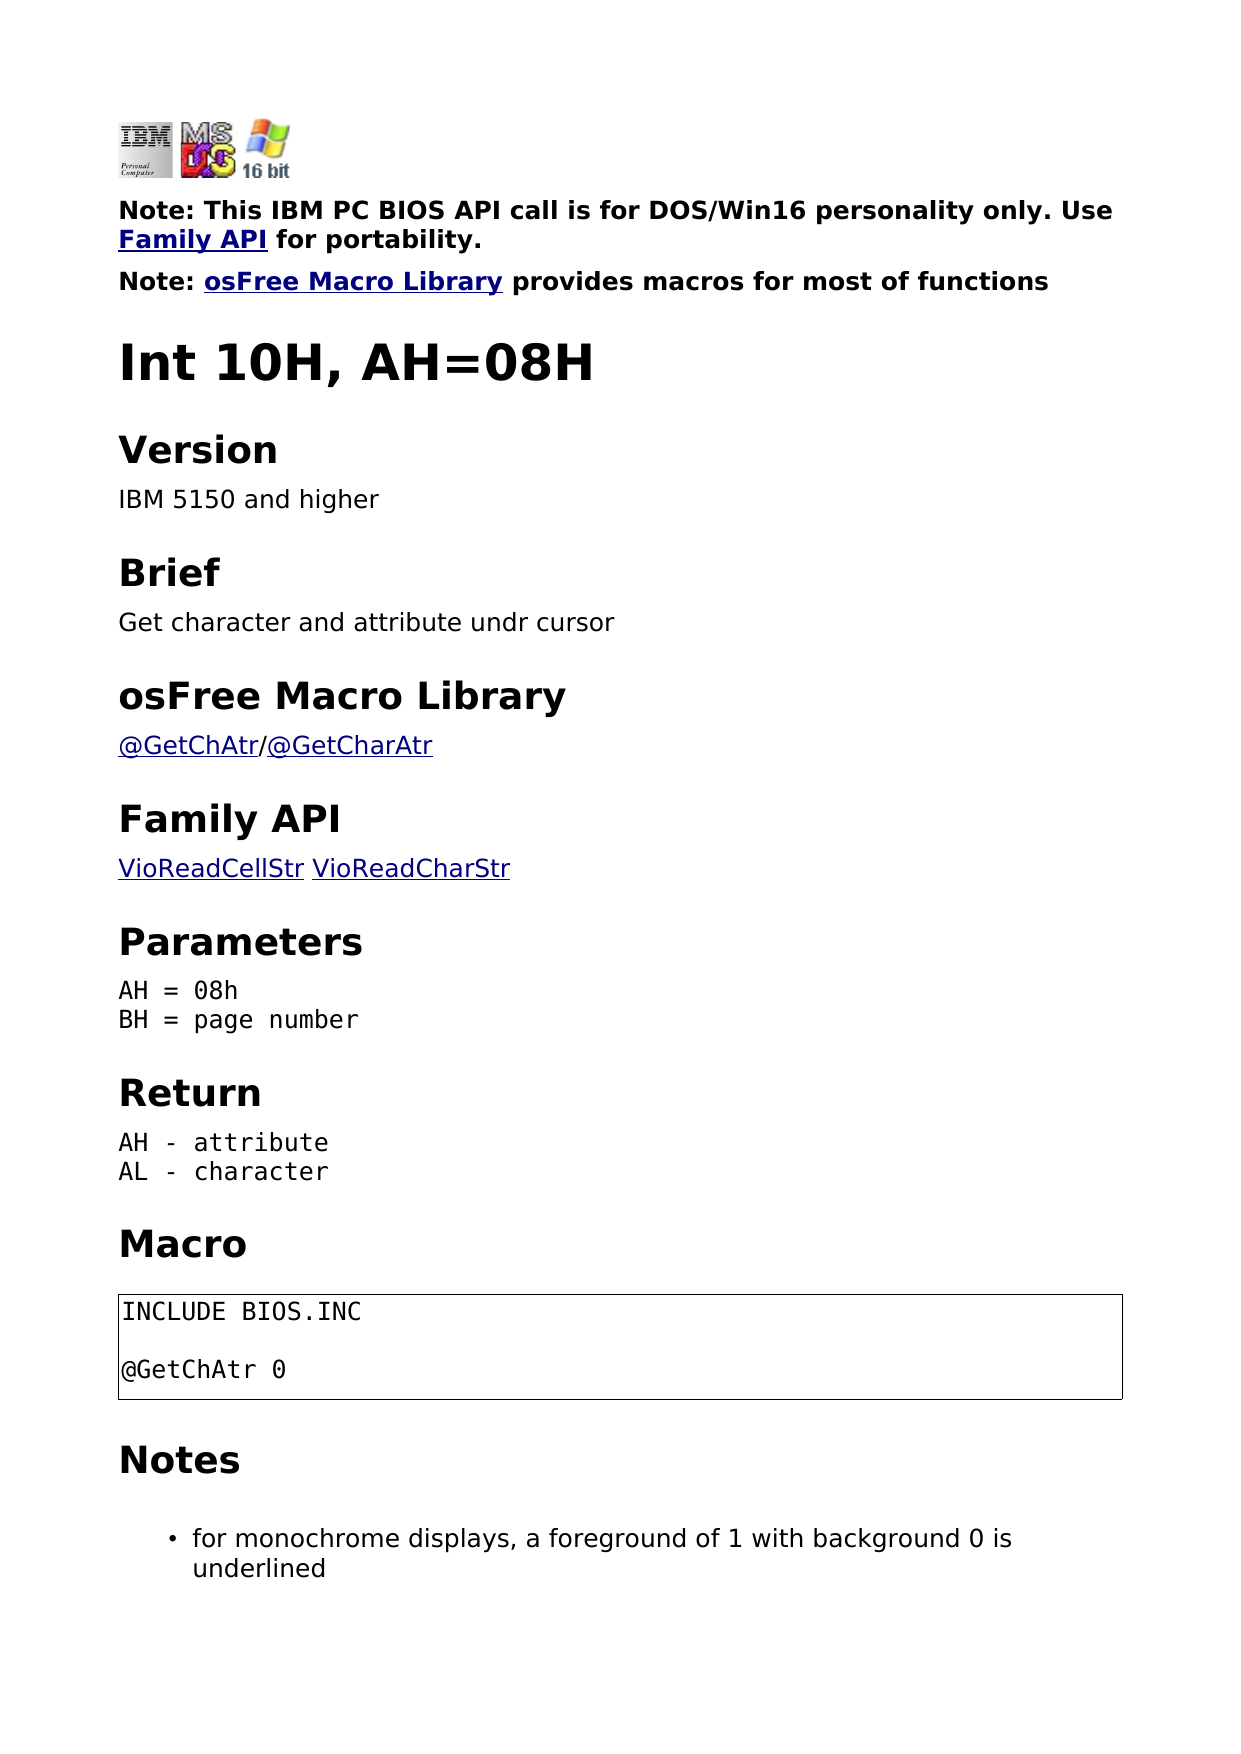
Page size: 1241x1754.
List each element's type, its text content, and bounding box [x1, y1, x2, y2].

text @GetChAtr/@GetCharAtr [118, 731, 1122, 760]
subtitle Return [118, 1072, 1122, 1115]
subtitle Family API [118, 798, 1122, 841]
text Note: osFree Macro Library provides macros for most of functions [118, 267, 1122, 296]
subtitle Notes [118, 1439, 1122, 1483]
text AH - attribute AL - character [118, 1128, 1122, 1186]
text IBM 5150 and higher [118, 485, 1122, 514]
picture [118, 122, 173, 178]
text AH = 08h BH = page number [118, 977, 1122, 1035]
subtitle Parameters [118, 920, 1122, 964]
table_header INCLUDE BIOS.INC @GetChAtr 0 [119, 1295, 1122, 1399]
subtitle osFree Macro Library [118, 675, 1122, 718]
picture [243, 118, 291, 178]
subtitle Brief [118, 552, 1122, 596]
picture [180, 122, 236, 178]
text VioReadCellStr VioReadCharStr [118, 854, 1122, 883]
list for monochrome displays, a foreground of 1 with background 0 is underlined [177, 1524, 1122, 1583]
subtitle Macro [118, 1223, 1122, 1267]
subtitle Int 10H, AH=08H [118, 333, 1122, 392]
text Get character and attribute undr cursor [118, 608, 1122, 637]
text Note: This IBM PC BIOS API call is for DOS/Win16 personality only. Use Family API for portability. [118, 196, 1122, 254]
subtitle Version [118, 429, 1122, 473]
